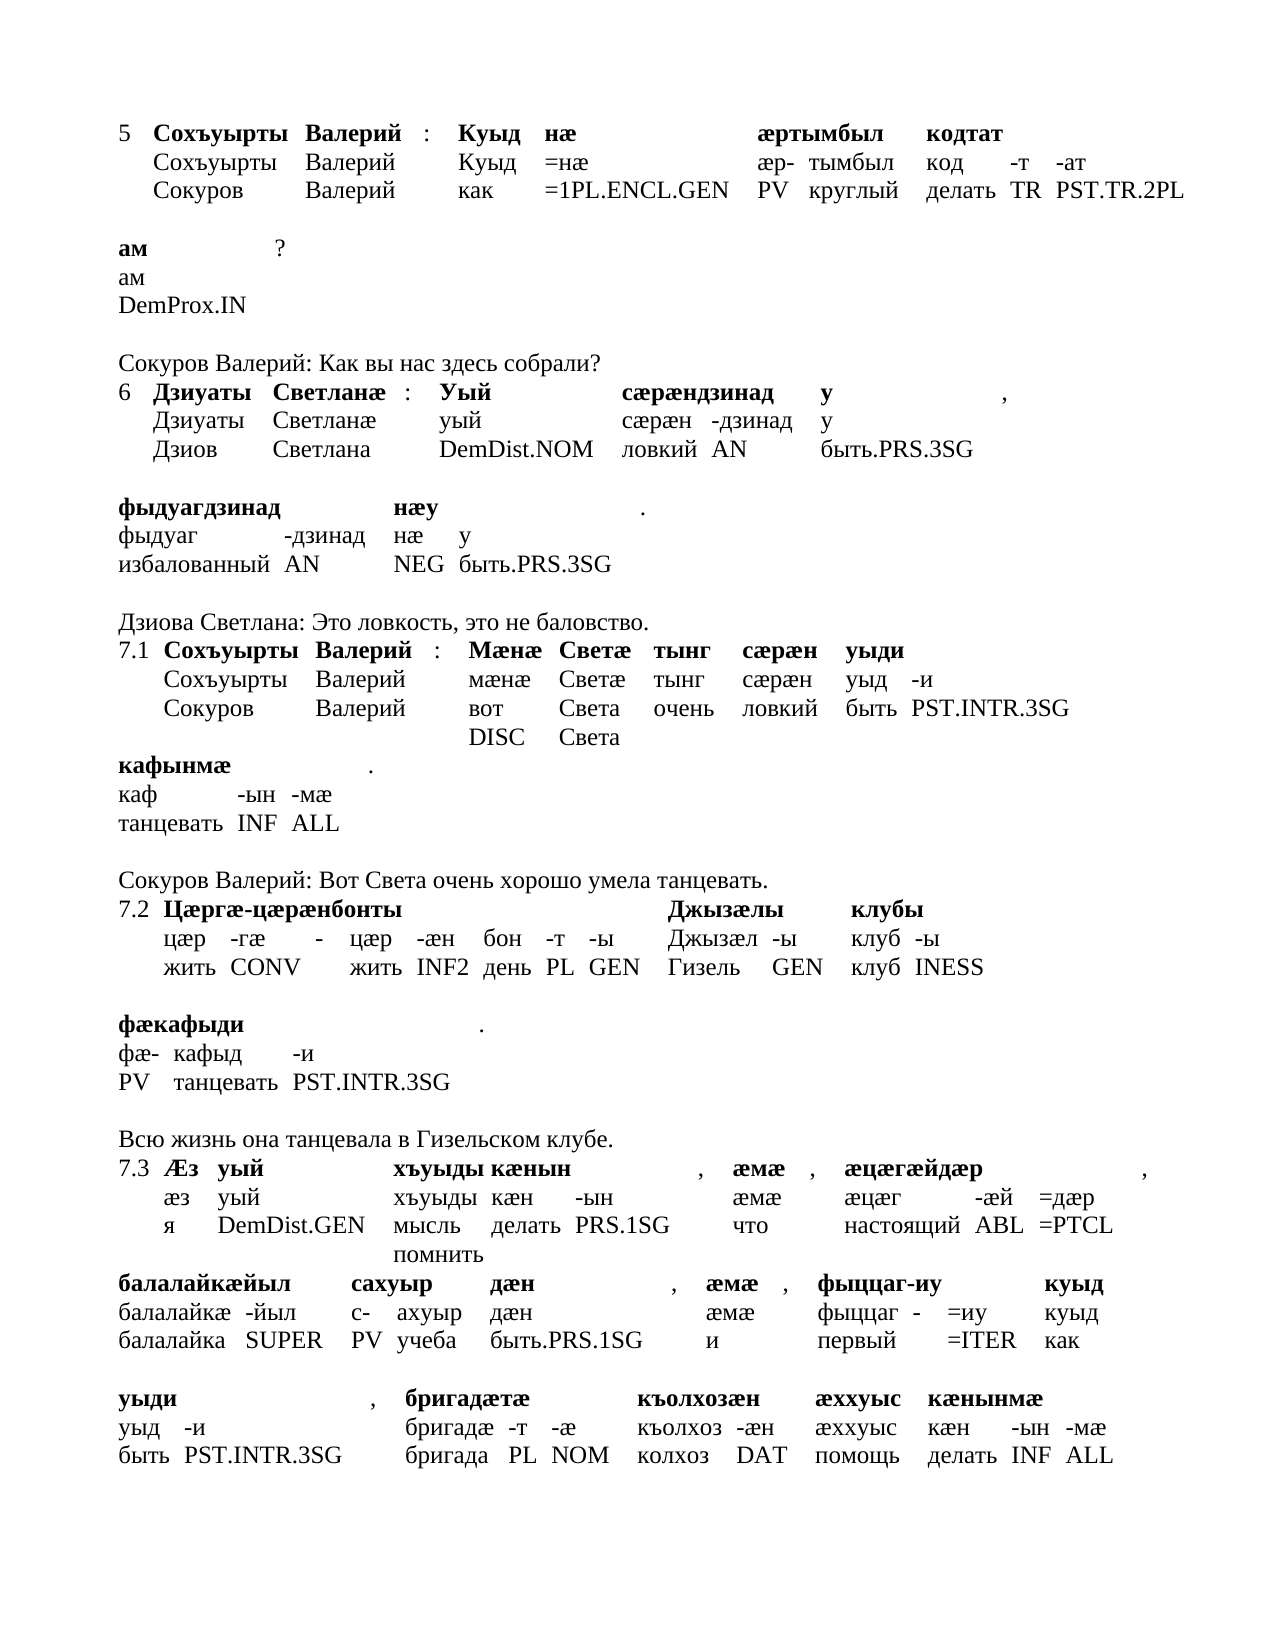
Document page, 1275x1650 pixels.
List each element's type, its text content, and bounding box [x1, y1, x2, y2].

text =иу [947, 1297, 1017, 1326]
text къолхоз [637, 1412, 722, 1441]
text Света [558, 693, 626, 722]
text 5 [118, 118, 139, 147]
text сæрæн [622, 406, 697, 434]
text : [423, 118, 444, 147]
text фыдуагдзинад [118, 492, 379, 521]
text у [458, 521, 612, 549]
text фыдуаг [118, 521, 270, 549]
text ABL [974, 1211, 1025, 1239]
text PL [546, 952, 575, 981]
text INESS [914, 952, 984, 981]
text PV [118, 1067, 159, 1096]
text PST.INTR.3SG [184, 1441, 342, 1469]
text NEG [393, 549, 445, 578]
text GEN [589, 952, 640, 981]
text Уый [439, 377, 608, 406]
text 6 [118, 377, 139, 406]
text тынг [653, 636, 728, 664]
text клубы [851, 894, 998, 923]
text Сохъуырты [163, 636, 301, 664]
text : [404, 377, 425, 406]
text балалайкæ [118, 1297, 231, 1326]
text -æй [974, 1182, 1025, 1211]
text первый [817, 1326, 898, 1354]
text балалайкæйыл [118, 1268, 337, 1297]
text къолхозæн [637, 1383, 801, 1412]
text . [639, 492, 661, 521]
text делать [926, 176, 996, 204]
text у [820, 377, 988, 406]
text æз [163, 1182, 190, 1211]
text PV [757, 176, 795, 204]
text танцевать [118, 808, 223, 837]
text бон [483, 923, 532, 952]
text Валерий [315, 636, 420, 664]
text Сокуров Валерий: Вот Света очень хорошо умела танцевать. [118, 866, 1249, 894]
text круглый [808, 176, 899, 204]
text код [926, 147, 996, 176]
text избалованный [118, 549, 270, 578]
text уыд [118, 1412, 170, 1441]
text бригадæтæ [405, 1383, 623, 1412]
text Сокуров [163, 693, 287, 722]
text тынг [653, 664, 714, 693]
text вот [468, 693, 531, 722]
text AN [711, 434, 793, 463]
text æмæ [732, 1153, 796, 1182]
text PST.INTR.3SG [292, 1067, 451, 1096]
text день [483, 952, 532, 981]
text настоящий [844, 1211, 961, 1239]
text Джызæлы [668, 894, 837, 923]
text -мæ [1065, 1412, 1114, 1441]
text фæкафыди [118, 1009, 464, 1038]
text -и [911, 664, 1070, 693]
text бригадæ [405, 1412, 494, 1441]
text æххуыс [815, 1412, 900, 1441]
text помощь [815, 1441, 900, 1469]
text бригада [405, 1441, 494, 1469]
text , [782, 1268, 803, 1297]
text =1PL.ENCL.GEN [544, 176, 729, 204]
text DemDist.GEN [217, 1211, 366, 1239]
text æртымбыл [757, 118, 912, 147]
text Дзиуаты [153, 377, 258, 406]
text и [706, 1326, 755, 1354]
text , [370, 1383, 391, 1412]
text очень [653, 693, 714, 722]
text æмæ [706, 1268, 769, 1297]
text , [1141, 1153, 1162, 1182]
text хъуыды кæнын [393, 1153, 684, 1182]
text Всю жизнь она танцевала в Гизельском клубе. [118, 1124, 1249, 1153]
text ахуыр [397, 1297, 462, 1326]
text . [478, 1009, 499, 1038]
text быть.PRS.3SG [458, 549, 612, 578]
text у [820, 406, 974, 434]
text : [433, 636, 454, 664]
text делать [491, 1211, 561, 1239]
text Валерий [305, 176, 396, 204]
text ам [118, 262, 247, 291]
text NOM [551, 1441, 609, 1469]
text æр- [757, 147, 795, 176]
text Сохъуырты [163, 664, 287, 693]
text CONV [230, 952, 301, 981]
text DemDist.NOM [439, 434, 594, 463]
text -т [508, 1412, 537, 1441]
text æмæ [706, 1297, 755, 1326]
text -æ [551, 1412, 609, 1441]
text помнить [393, 1239, 684, 1268]
text =дæр [1038, 1182, 1114, 1211]
text цæр [163, 923, 216, 952]
text -мæ [291, 779, 340, 808]
text -т [546, 923, 575, 952]
text Мæнæ [468, 636, 545, 664]
text ALL [1065, 1441, 1114, 1469]
text быть.PRS.3SG [820, 434, 974, 463]
text Сохъуырты [153, 147, 277, 176]
text DISC [468, 722, 545, 751]
text -ын [1011, 1412, 1052, 1441]
text -æн [416, 923, 469, 952]
text Валерий [305, 118, 409, 147]
text -ат [1056, 147, 1185, 176]
text Валерий [315, 664, 406, 693]
text фæ- [118, 1038, 159, 1067]
text фыццаг [817, 1297, 898, 1326]
text -йыл [245, 1297, 323, 1326]
text жить [349, 952, 403, 981]
text сахуыр [351, 1268, 476, 1297]
text как [458, 176, 517, 204]
text я [163, 1211, 190, 1239]
text уыди [118, 1383, 356, 1412]
text Светæ [558, 664, 626, 693]
text куыд [1044, 1297, 1099, 1326]
text -и [292, 1038, 451, 1067]
text -ын [237, 779, 277, 808]
text Джызæл [668, 923, 758, 952]
text ловкий [742, 693, 818, 722]
text TR [1010, 176, 1042, 204]
text ам [118, 233, 261, 262]
text Светланæ [272, 406, 377, 434]
text Сокуров Валерий: Как вы нас здесь собрали? [118, 348, 1249, 377]
text дæн [490, 1297, 643, 1326]
text каф [118, 779, 223, 808]
text Дзиуаты [153, 406, 245, 434]
text =нæ [544, 147, 729, 176]
text кæн [928, 1412, 997, 1441]
text кодтат [926, 118, 1199, 147]
text нæ [393, 521, 445, 549]
text хъуыды [393, 1182, 477, 1211]
text кафынмæ [118, 751, 354, 779]
text ловкий [622, 434, 697, 463]
text PST.TR.2PL [1056, 176, 1185, 204]
text INF [237, 808, 277, 837]
text быть.PRS.1SG [490, 1326, 643, 1354]
text Æз [163, 1153, 204, 1182]
text -ы [772, 923, 823, 952]
text 7.2 [118, 894, 149, 923]
text -æн [736, 1412, 787, 1441]
text 7.1 [118, 636, 149, 664]
text INF [1011, 1441, 1052, 1469]
text Светланæ [272, 377, 390, 406]
text кæнынмæ [928, 1383, 1128, 1412]
text мысль [393, 1211, 477, 1239]
text делать [928, 1441, 997, 1469]
text æмæ [732, 1182, 782, 1211]
text учеба [397, 1326, 462, 1354]
text æцæг [844, 1182, 961, 1211]
text кæн [491, 1182, 561, 1211]
text быть [118, 1441, 170, 1469]
text æцæгæйдæр [844, 1153, 1128, 1182]
text PST.INTR.3SG [911, 693, 1070, 722]
text PV [351, 1326, 383, 1354]
text -дзинад [711, 406, 793, 434]
text нæ [544, 118, 743, 147]
text PL [508, 1441, 537, 1469]
text AN [284, 549, 366, 578]
text DAT [736, 1441, 787, 1469]
text , [671, 1268, 692, 1297]
text SUPER [245, 1326, 323, 1354]
text PRS.1SG [575, 1211, 670, 1239]
text Куыд [458, 147, 517, 176]
text куыд [1044, 1268, 1112, 1297]
text жить [163, 952, 216, 981]
text с- [351, 1297, 383, 1326]
text что [732, 1211, 782, 1239]
text Света [558, 722, 639, 751]
text - [315, 923, 336, 952]
text Светлана [272, 434, 377, 463]
text сæрæн [742, 664, 818, 693]
text уыди [845, 636, 1083, 664]
text колхоз [637, 1441, 722, 1469]
text Дзиов [153, 434, 245, 463]
text ? [274, 233, 295, 262]
text -гæ [230, 923, 301, 952]
text мæнæ [468, 664, 531, 693]
text -ы [914, 923, 984, 952]
text кафыд [173, 1038, 278, 1067]
text Сохъуырты [153, 118, 291, 147]
text DemProx.IN [118, 291, 247, 319]
text Светæ [558, 636, 639, 664]
text Сокуров [153, 176, 277, 204]
text æххуыс [815, 1383, 914, 1412]
text =ITER [947, 1326, 1017, 1354]
text фыццаг-иу [817, 1268, 1031, 1297]
text клуб [851, 923, 901, 952]
text -и [184, 1412, 342, 1441]
text ALL [291, 808, 340, 837]
text танцевать [173, 1067, 278, 1096]
text 7.3 [118, 1153, 149, 1182]
text -ын [575, 1182, 670, 1211]
text сæрæндзинад [622, 377, 807, 406]
text , [698, 1153, 719, 1182]
text . [368, 751, 389, 779]
text уыд [845, 664, 897, 693]
text Цæргæ-цæрæнбонты [163, 894, 654, 923]
text -дзинад [284, 521, 366, 549]
text дæн [490, 1268, 657, 1297]
text уый [217, 1182, 366, 1211]
text , [809, 1153, 830, 1182]
text тымбыл [808, 147, 899, 176]
text как [1044, 1326, 1099, 1354]
text нæу [393, 492, 626, 521]
text Гизель [668, 952, 758, 981]
text -ы [589, 923, 640, 952]
text Дзиова Светлана: Это ловкость, это не баловство. [118, 607, 1249, 636]
text уый [217, 1153, 379, 1182]
text уый [439, 406, 594, 434]
text , [1001, 377, 1022, 406]
text сæрæн [742, 636, 832, 664]
text Валерий [305, 147, 396, 176]
text Валерий [315, 693, 406, 722]
text быть [845, 693, 897, 722]
text клуб [851, 952, 901, 981]
text балалайка [118, 1326, 231, 1354]
text цæр [349, 923, 403, 952]
text -т [1010, 147, 1042, 176]
text Куыд [458, 118, 531, 147]
text - [912, 1297, 933, 1326]
text INF2 [416, 952, 469, 981]
text GEN [772, 952, 823, 981]
text =PTCL [1038, 1211, 1114, 1239]
